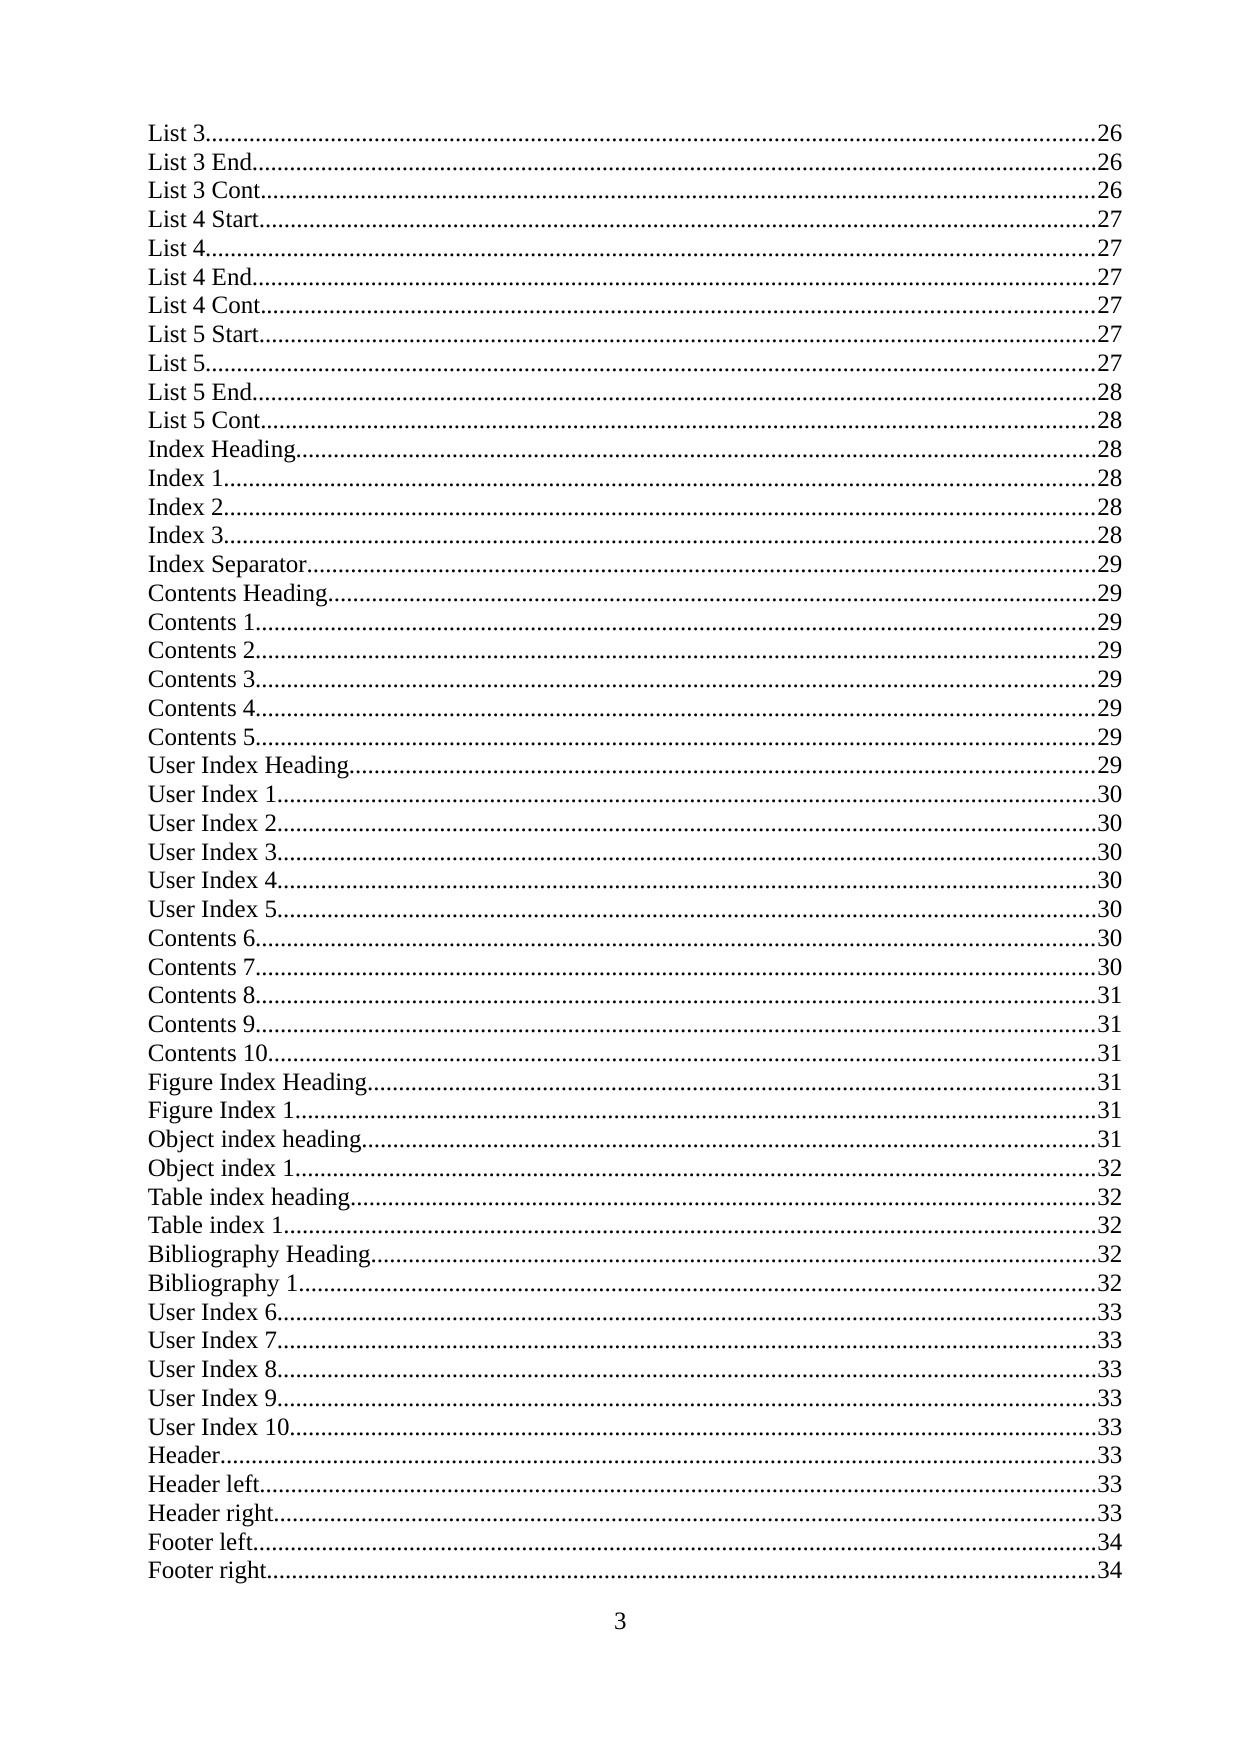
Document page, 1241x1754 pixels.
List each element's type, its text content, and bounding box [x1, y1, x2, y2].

text Header 33 [148, 1441, 1122, 1469]
text List 5 End 28 [148, 377, 1122, 406]
text List 4 Start 27 [148, 204, 1122, 233]
text List 3 End 26 [148, 147, 1122, 176]
text Figure Index 1 31 [148, 1096, 1122, 1124]
text User Index Heading 29 [148, 751, 1122, 779]
text User Index 4 30 [148, 866, 1122, 894]
text Bibliography Heading 32 [148, 1239, 1122, 1268]
text Header right 33 [148, 1498, 1122, 1527]
text List 5 Cont. 28 [148, 406, 1122, 434]
text Object index heading 31 [148, 1124, 1122, 1153]
text Footer left 34 [148, 1527, 1122, 1556]
text Index 2 28 [148, 492, 1122, 521]
text User Index 5 30 [148, 894, 1122, 923]
text Contents 5 29 [148, 722, 1122, 751]
text List 4 Cont. 27 [148, 291, 1122, 319]
text Index Heading 28 [148, 434, 1122, 463]
text User Index 6 33 [148, 1297, 1122, 1326]
text Contents 9 31 [148, 1009, 1122, 1038]
text User Index 7 33 [148, 1326, 1122, 1354]
text Index Separator 29 [148, 549, 1122, 578]
text Figure Index Heading 31 [148, 1067, 1122, 1096]
text Contents 6 30 [148, 923, 1122, 952]
text List 4 27 [148, 233, 1122, 262]
text Contents 3 29 [148, 664, 1122, 693]
text List 3 Cont. 26 [148, 176, 1122, 204]
text List 3 26 [148, 118, 1122, 147]
text User Index 2 30 [148, 808, 1122, 837]
text User Index 10 33 [148, 1412, 1122, 1441]
text List 4 End 27 [148, 262, 1122, 291]
text Contents 10 31 [148, 1038, 1122, 1067]
text Contents 7 30 [148, 952, 1122, 981]
text Contents 8 31 [148, 981, 1122, 1009]
text List 5 Start 27 [148, 319, 1122, 348]
text Contents 2 29 [148, 636, 1122, 664]
text List 5 27 [148, 348, 1122, 377]
text User Index 8 33 [148, 1354, 1122, 1383]
text User Index 3 30 [148, 837, 1122, 866]
text Bibliography 1 32 [148, 1268, 1122, 1297]
text User Index 9 33 [148, 1383, 1122, 1412]
text Header left 33 [148, 1469, 1122, 1498]
text Contents 4 29 [148, 693, 1122, 722]
text Index 1 28 [148, 463, 1122, 492]
text Footer right 34 [148, 1556, 1122, 1584]
text Table index 1 32 [148, 1211, 1122, 1239]
text Table index heading 32 [148, 1182, 1122, 1211]
text Contents 1 29 [148, 607, 1122, 636]
text Object index 1 32 [148, 1153, 1122, 1182]
text Index 3 28 [148, 521, 1122, 549]
text User Index 1 30 [148, 779, 1122, 808]
text Contents Heading 29 [148, 578, 1122, 607]
